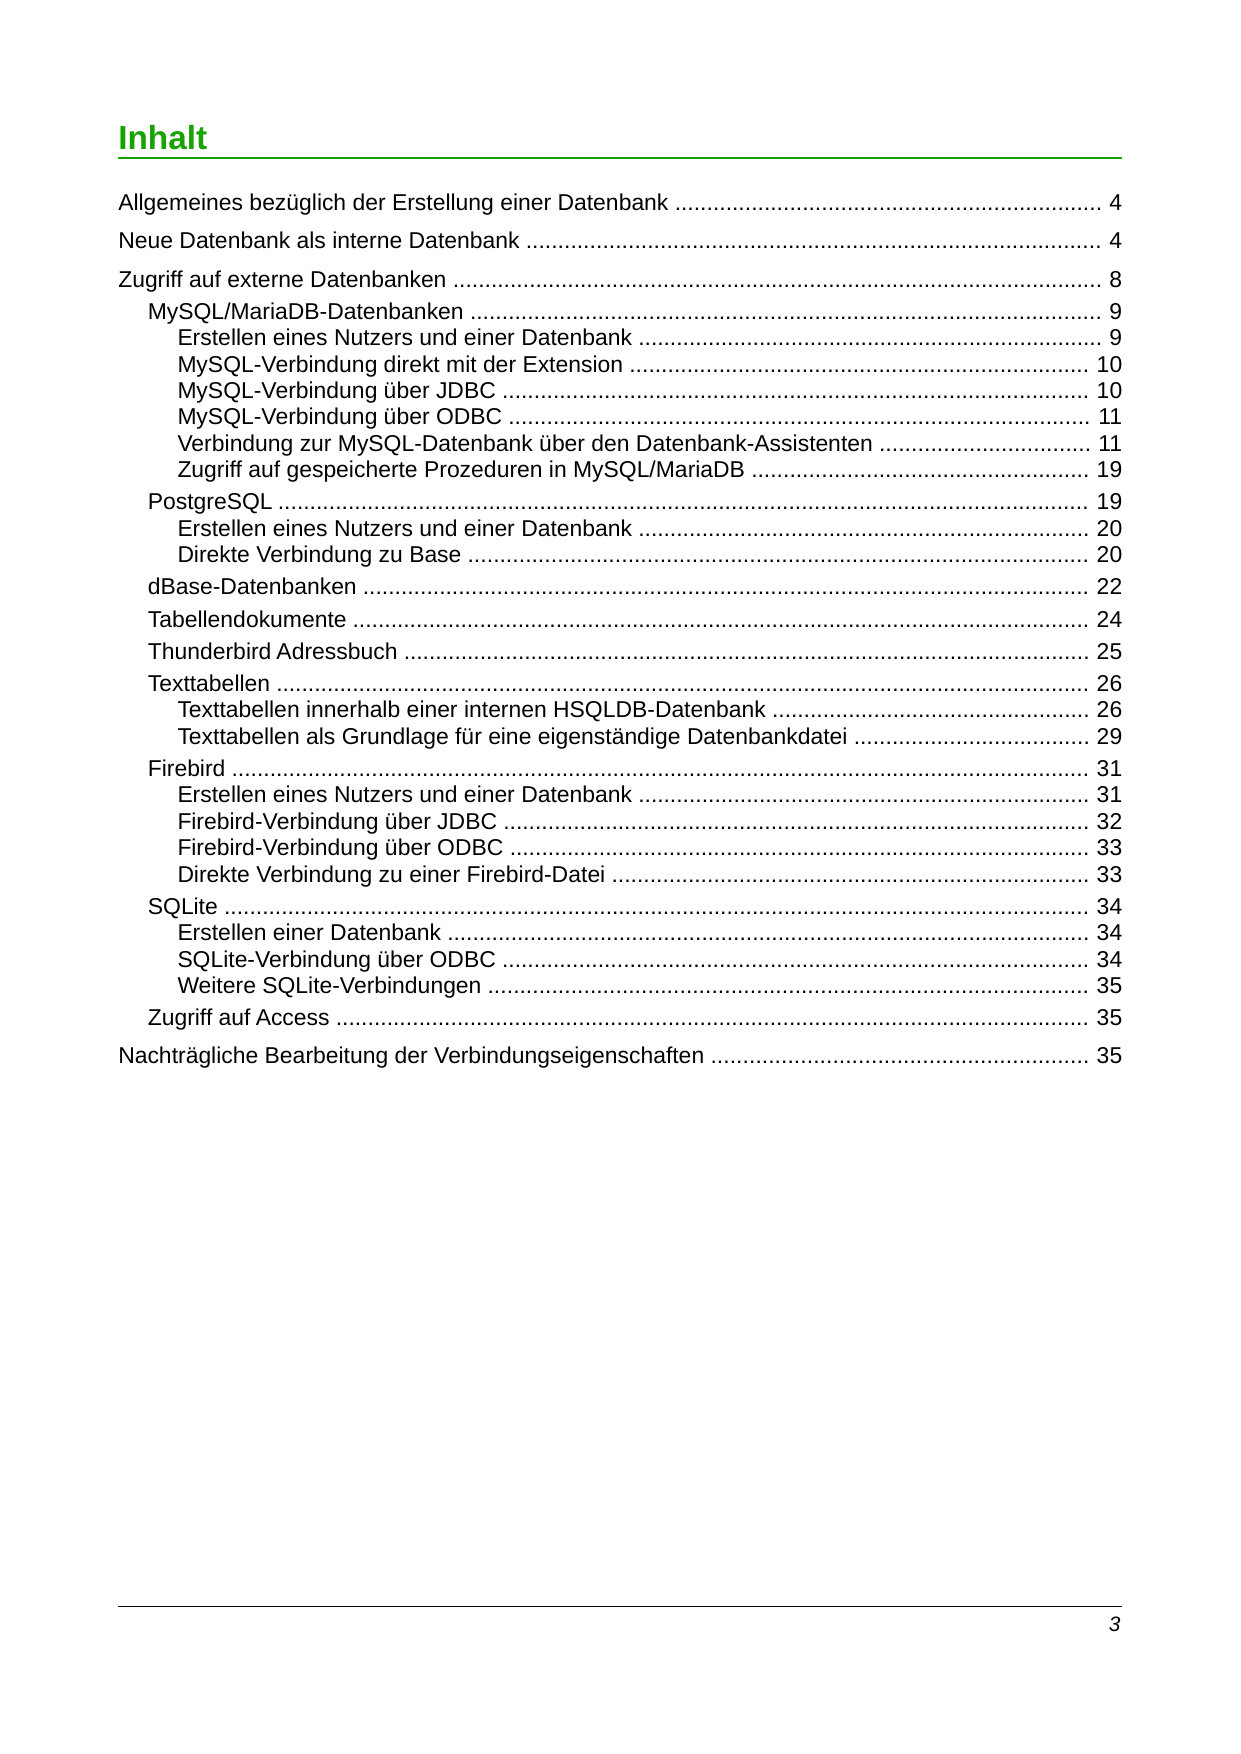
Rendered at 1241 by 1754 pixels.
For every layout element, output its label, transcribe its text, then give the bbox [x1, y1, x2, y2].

text Firebird 31 [148, 755, 1122, 781]
text Weitere SQLite-Verbindungen 35 [177, 972, 1122, 998]
text PostgreSQL 19 [148, 488, 1122, 514]
text dBase-Datenbanken 22 [148, 573, 1122, 599]
text Neue Datenbank als interne Datenbank 4 [118, 227, 1122, 254]
text Tabellendokumente 24 [148, 606, 1122, 632]
text Erstellen eines Nutzers und einer Datenbank 20 [177, 514, 1122, 541]
text Verbindung zur MySQL-Datenbank über den Datenbank-Assistenten 11 [177, 429, 1122, 456]
text SQLite 34 [148, 893, 1122, 919]
text Erstellen einer Datenbank 34 [177, 919, 1122, 946]
text Inhalt [118, 118, 1122, 157]
text Erstellen eines Nutzers und einer Datenbank 31 [177, 781, 1122, 808]
text MySQL/MariaDB-Datenbanken 9 [148, 298, 1122, 324]
text MySQL-Verbindung über JDBC 10 [177, 377, 1122, 403]
text SQLite-Verbindung über ODBC 34 [177, 946, 1122, 972]
text Direkte Verbindung zu Base 20 [177, 541, 1122, 567]
text Allgemeines bezüglich der Erstellung einer Datenbank 4 [118, 189, 1122, 216]
text Firebird-Verbindung über JDBC 32 [177, 808, 1122, 834]
text Erstellen eines Nutzers und einer Datenbank 9 [177, 324, 1122, 351]
text Direkte Verbindung zu einer Firebird-Datei 33 [177, 861, 1122, 887]
text Nachträgliche Bearbeitung der Verbindungseigenschaften 35 [118, 1042, 1122, 1069]
text Firebird-Verbindung über ODBC 33 [177, 834, 1122, 861]
text Thunderbird Adressbuch 25 [148, 638, 1122, 664]
text Zugriff auf externe Datenbanken 8 [118, 266, 1122, 292]
text Texttabellen 26 [148, 670, 1122, 696]
text Zugriff auf gespeicherte Prozeduren in MySQL/MariaDB 19 [177, 456, 1122, 482]
text MySQL-Verbindung direkt mit der Extension 10 [177, 351, 1122, 377]
text Texttabellen als Grundlage für eine eigenständige Datenbankdatei 29 [177, 723, 1122, 749]
text Texttabellen innerhalb einer internen HSQLDB-Datenbank 26 [177, 696, 1122, 723]
text Zugriff auf Access 35 [148, 1004, 1122, 1031]
text MySQL-Verbindung über ODBC 11 [177, 403, 1122, 429]
